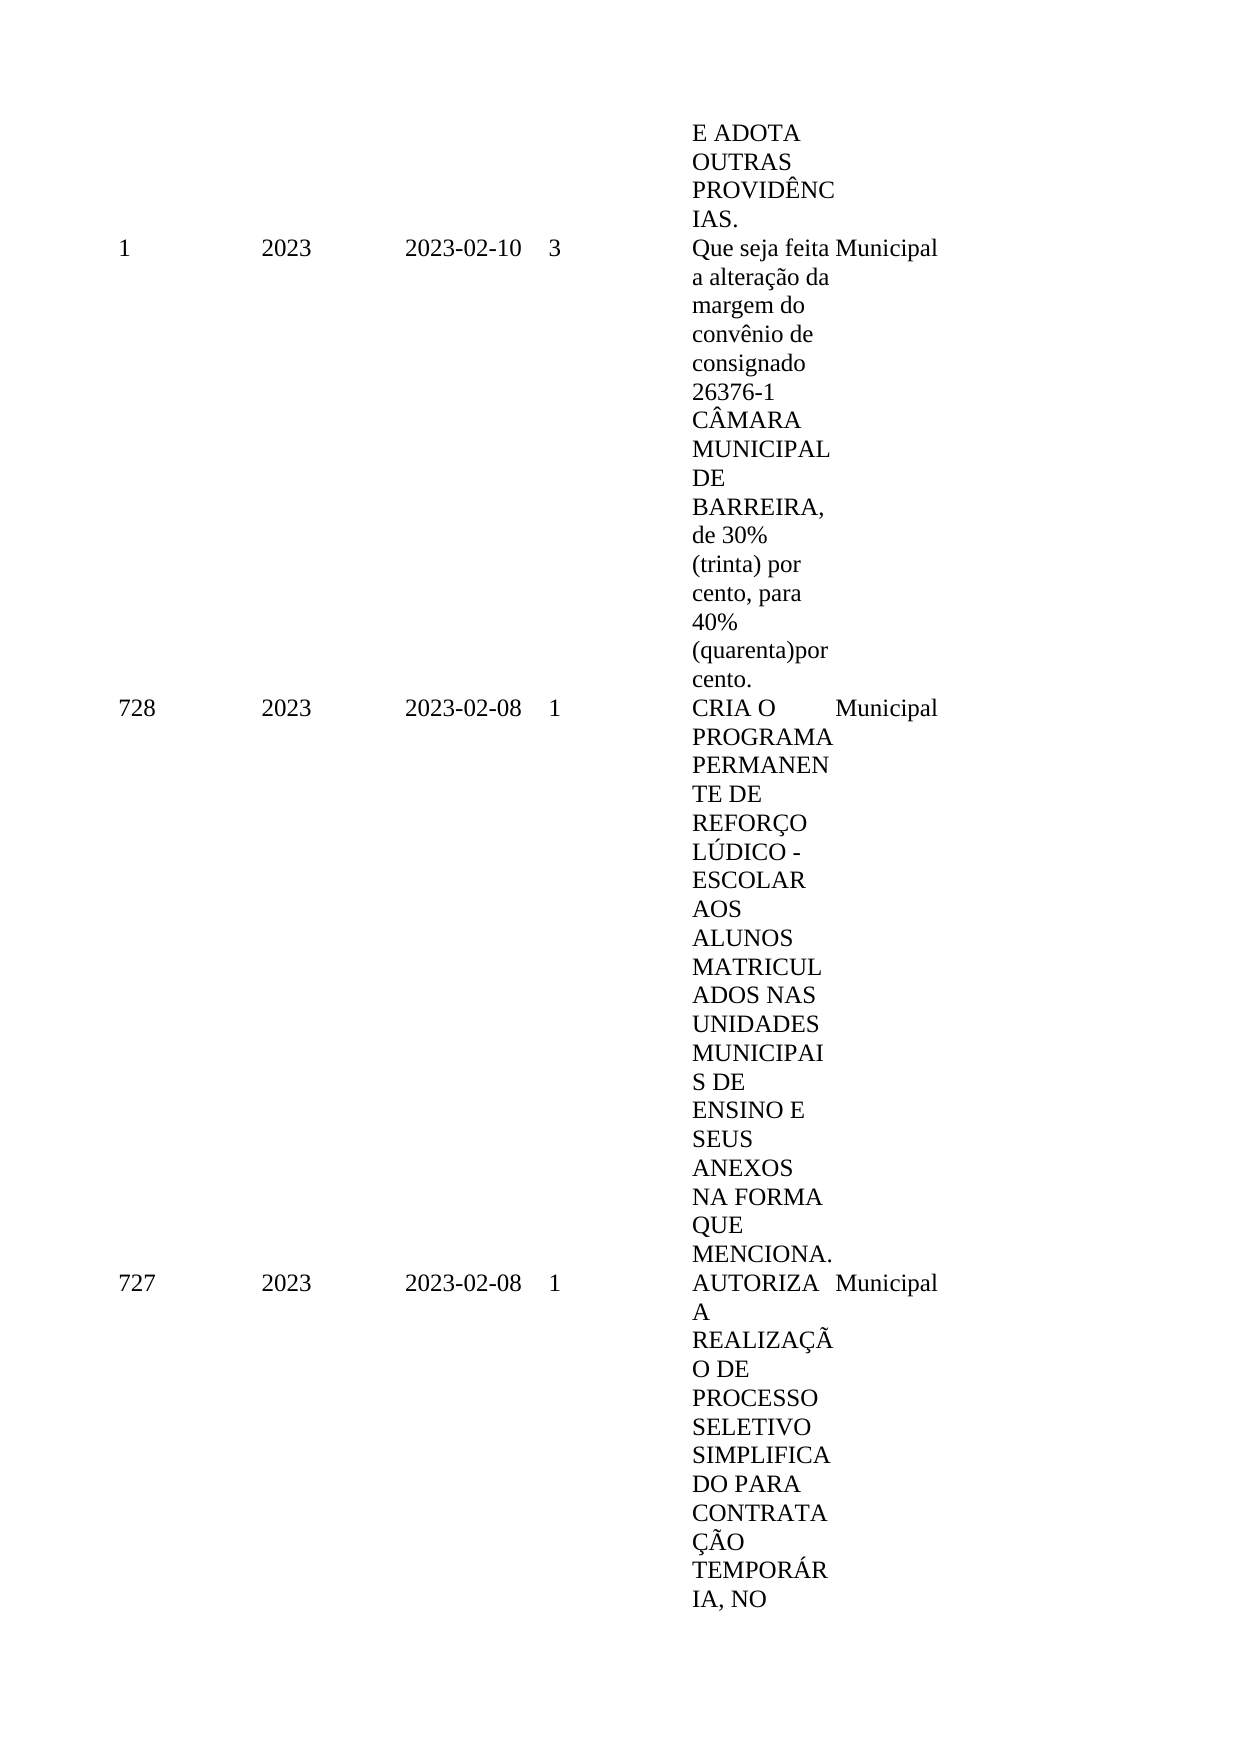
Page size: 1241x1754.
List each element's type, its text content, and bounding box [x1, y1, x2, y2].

table_cell Que seja feita a alteração da margem do convênio de consignado 26376-1 CÂMARA MUNICIPAL DE BARREIRA, de 30% (trinta) por cento, para 40% (quarenta)por cento. [692, 233, 835, 693]
table_cell 1 [548, 1268, 692, 1613]
table_cell 2023-02-08 [405, 693, 548, 1268]
table_cell [118, 118, 261, 233]
table_cell 2023-02-08 [405, 1268, 548, 1613]
table_cell [979, 118, 1122, 233]
table_cell [979, 1268, 1122, 1613]
table_cell Municipal [835, 1268, 979, 1613]
table_cell 2023 [261, 693, 405, 1268]
table_cell 728 [118, 693, 261, 1268]
table_cell [548, 118, 692, 233]
table_cell [979, 233, 1122, 693]
table_cell 1 [118, 233, 261, 693]
table_cell 2023-02-10 [405, 233, 548, 693]
table_cell CRIA O PROGRAMA PERMANENTE DE REFORÇO LÚDICO - ESCOLAR AOS ALUNOS MATRICULADOS NAS UNIDADES MUNICIPAIS DE ENSINO E SEUS ANEXOS NA FORMA QUE MENCIONA. [692, 693, 835, 1268]
table_cell [835, 118, 979, 233]
table_cell E ADOTA OUTRAS PROVIDÊNCIAS. [692, 118, 835, 233]
table_cell 2023 [261, 233, 405, 693]
table_cell [405, 118, 548, 233]
table_cell 3 [548, 233, 692, 693]
table_cell 1 [548, 693, 692, 1268]
table_cell [261, 118, 405, 233]
table_cell AUTORIZA A REALIZAÇÃO DE PROCESSO SELETIVO SIMPLIFICADO PARA CONTRATAÇÃO TEMPORÁRIA, NO [692, 1268, 835, 1613]
table_cell 2023 [261, 1268, 405, 1613]
table_cell Municipal [835, 233, 979, 693]
table_cell [979, 693, 1122, 1268]
table_cell Municipal [835, 693, 979, 1268]
table_cell 727 [118, 1268, 261, 1613]
